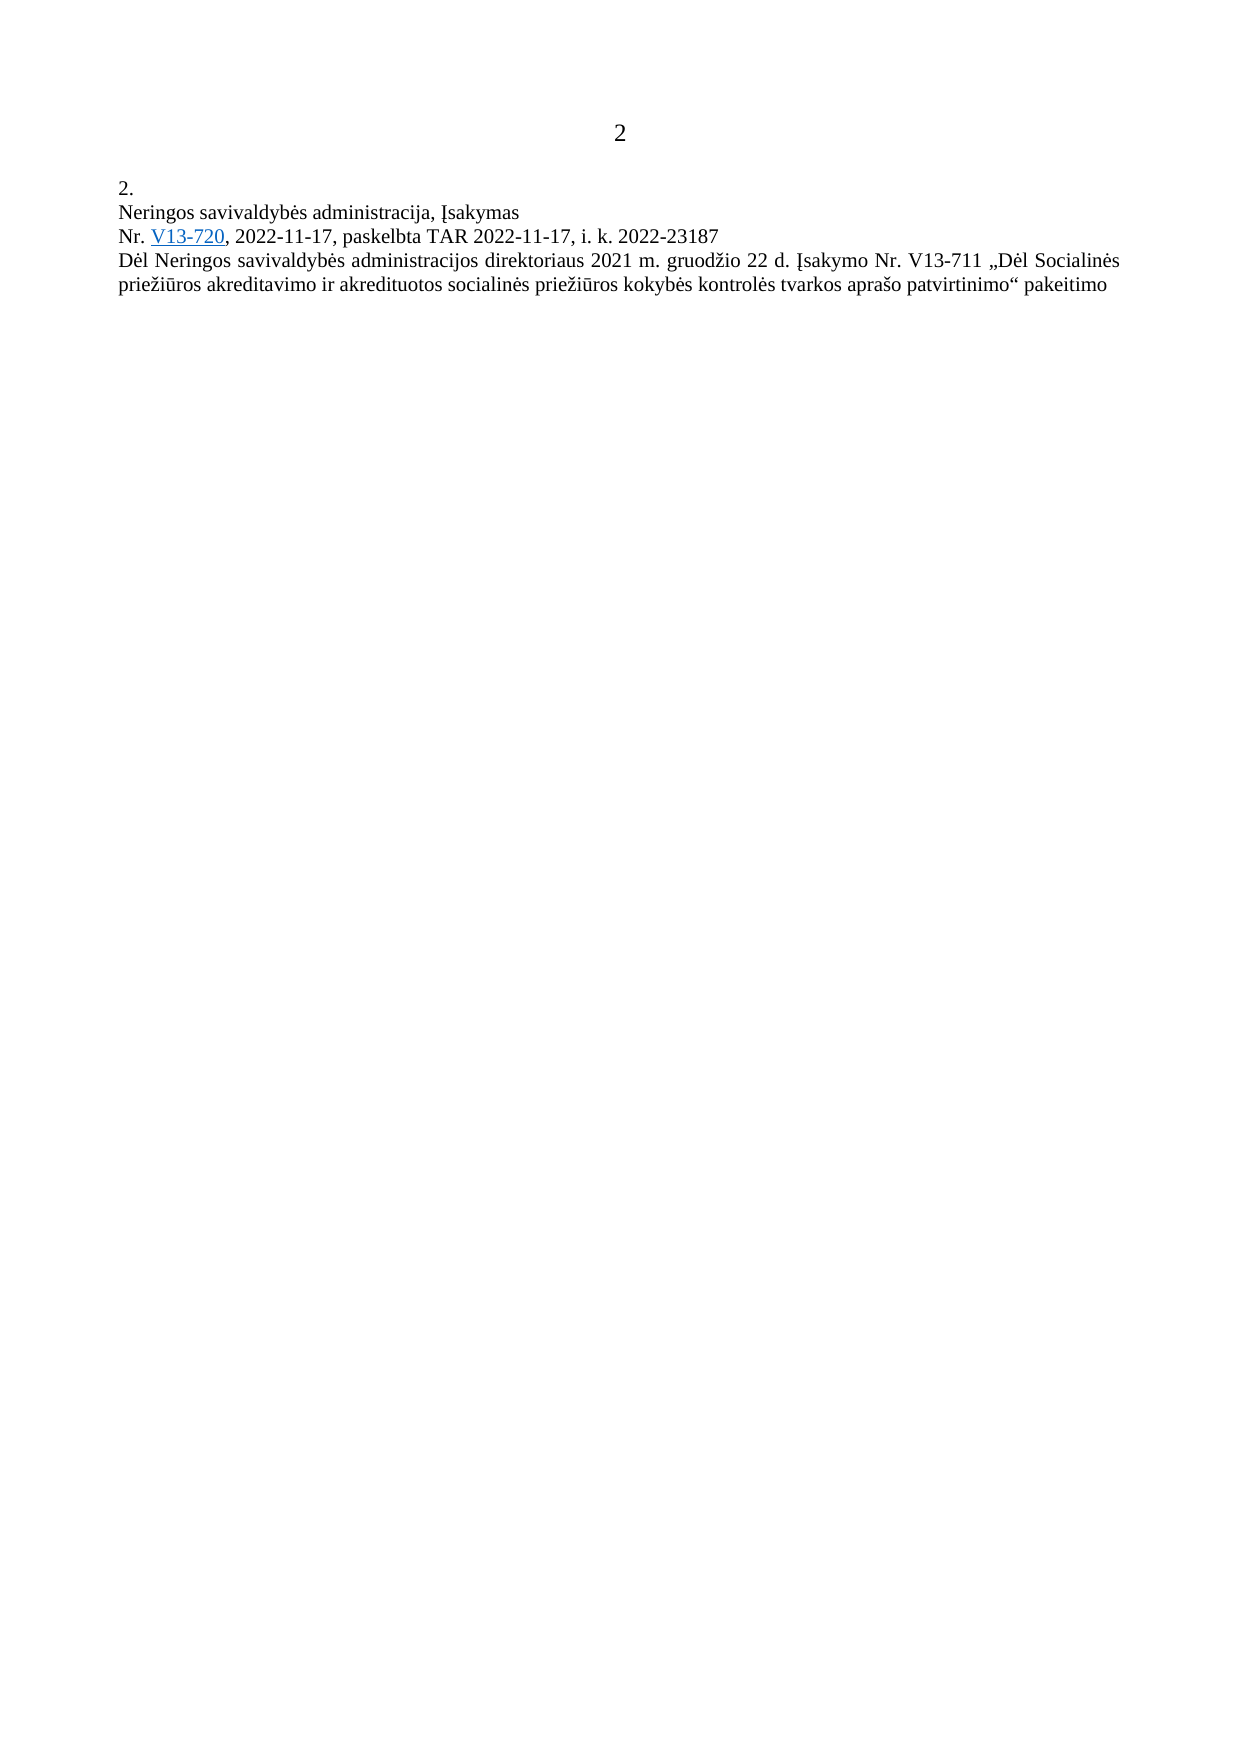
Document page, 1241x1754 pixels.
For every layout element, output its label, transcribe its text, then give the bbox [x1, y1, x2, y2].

text Dėl Neringos savivaldybės administracijos direktoriaus 2021 m. gruodžio 22 d. Įsakymo Nr. V13-711 „Dėl Socialinės priežiūros akreditavimo ir akredituotos socialinės priežiūros kokybės kontrolės tvarkos aprašo patvirtinimo“ pakeitimo [118, 248, 1122, 296]
text 2. [118, 176, 1122, 200]
text Neringos savivaldybės administracija, Įsakymas [118, 200, 1122, 224]
text Nr. V13-720, 2022-11-17, paskelbta TAR 2022-11-17, i. k. 2022-23187 [118, 224, 1122, 248]
